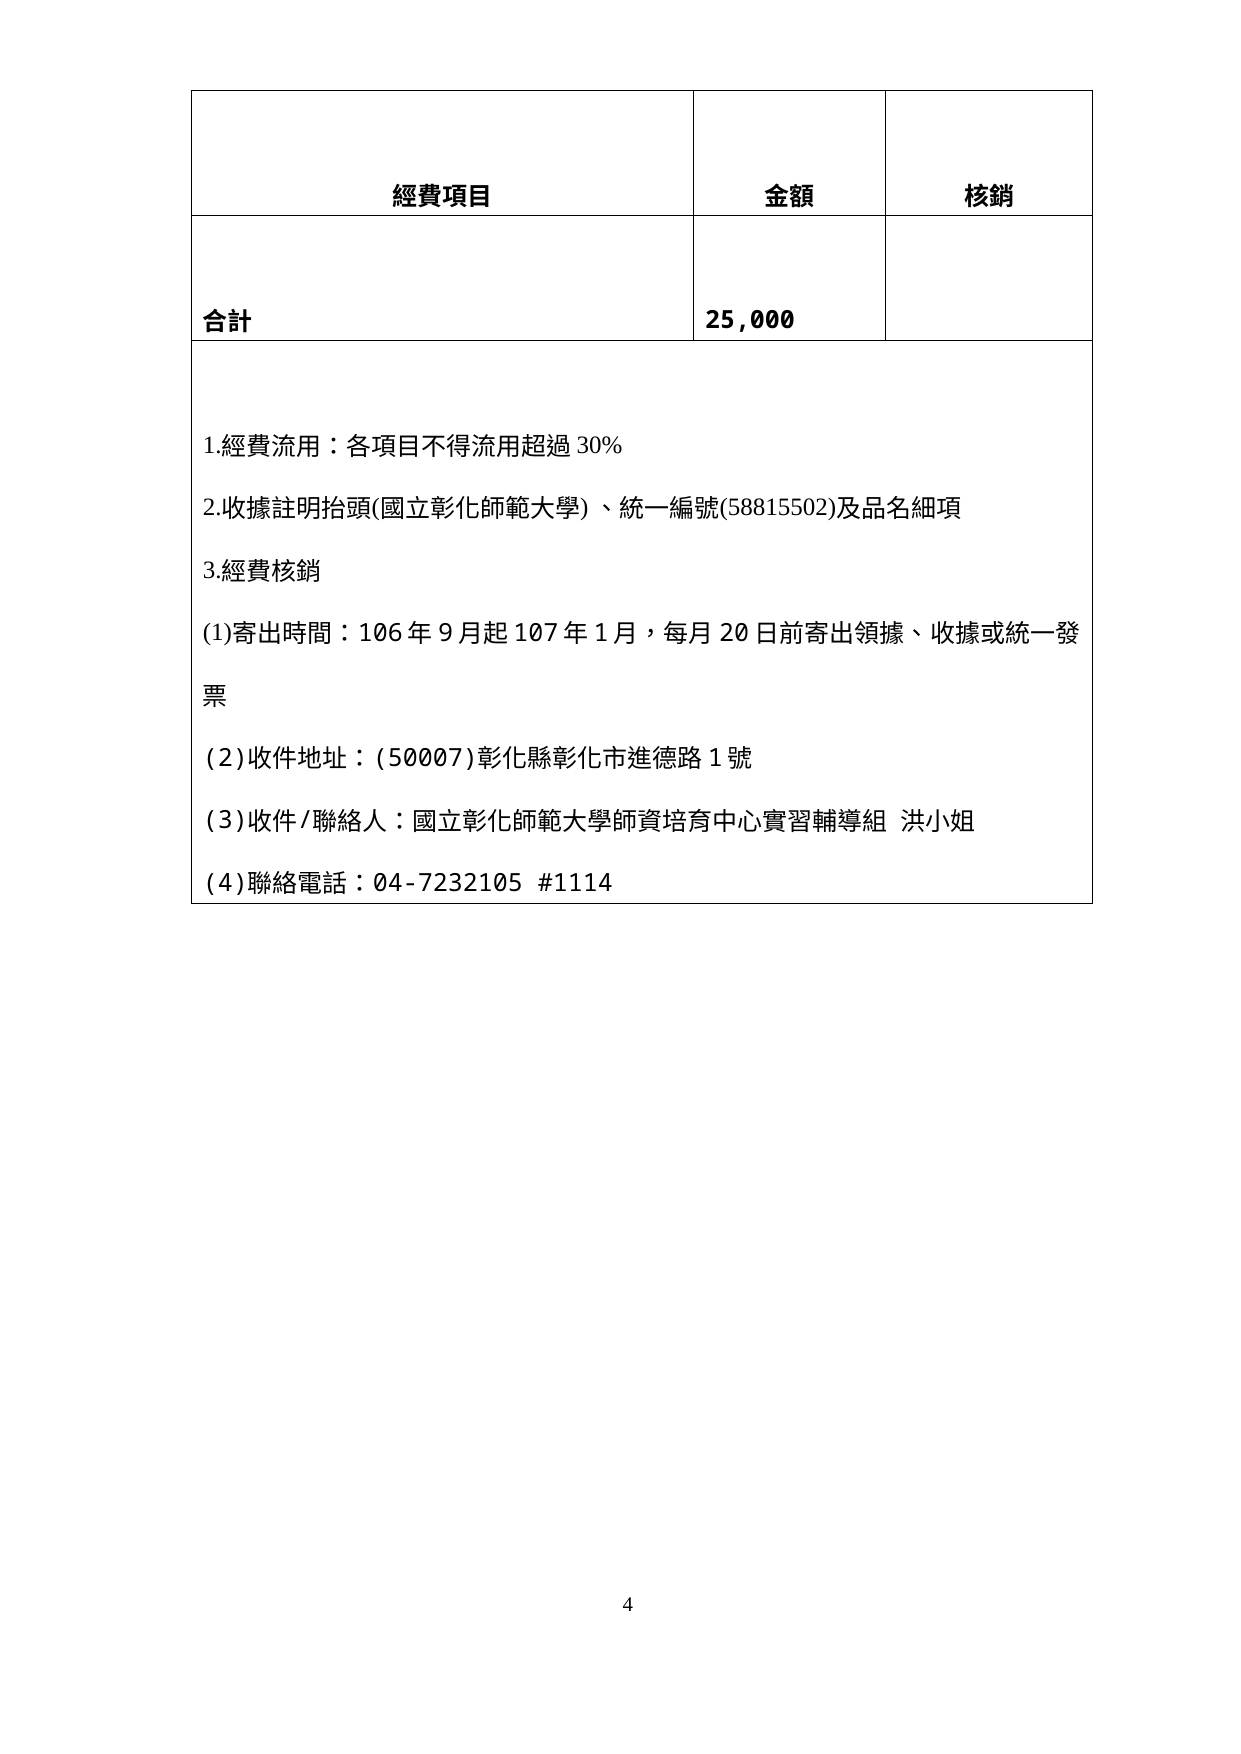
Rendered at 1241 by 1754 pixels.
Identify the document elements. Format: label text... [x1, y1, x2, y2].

table_header 金額 [694, 91, 885, 215]
table_cell 合計 [192, 216, 693, 340]
table_cell 1.經費流用：各項目不得流用超過30% 2.收據註明抬頭(國立彰化師範大學) 、統一編號(58815502)及品名細項 3.經費核銷 (1)寄出時間：106年9月起107年1月，每月20日前寄出領據、收據或統一發票 (2)收件地址：(50007)彰化縣彰化市進德路1號 (3)收件/聯絡人：國立彰化師範大學師資培育中心實習輔導組 洪小姐 (4)聯絡電話：04-7232105 #1114 [192, 341, 1092, 902]
table_header 經費項目 [192, 91, 693, 215]
table_cell [886, 216, 1092, 340]
table_header 核銷 [886, 91, 1092, 215]
table_cell 25,000 [694, 216, 885, 340]
